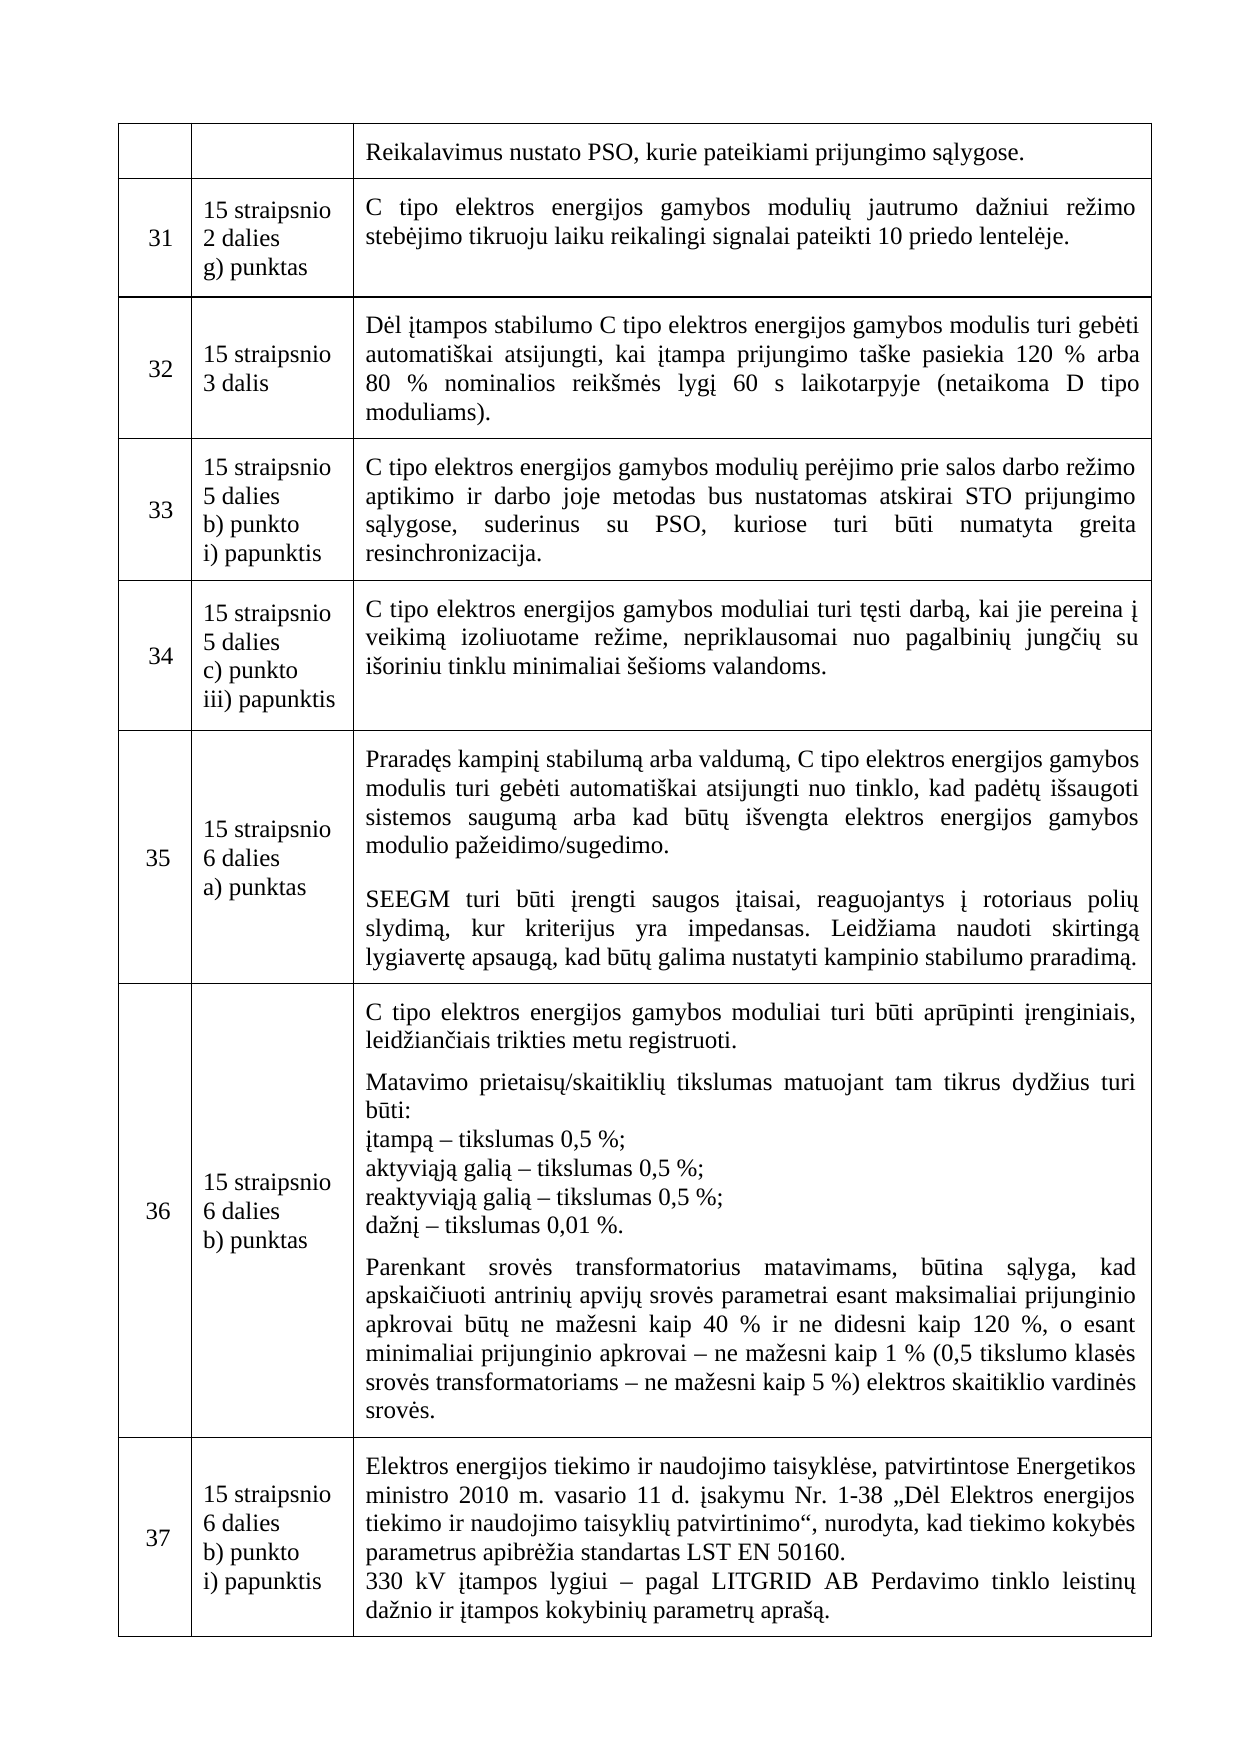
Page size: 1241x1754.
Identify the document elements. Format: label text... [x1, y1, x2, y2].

table_cell 15 straipsnio 6 dalies a) punktas [192, 731, 353, 983]
table_cell 34 [119, 581, 191, 730]
table_cell 15 straipsnio 3 dalis [192, 298, 353, 438]
table_cell 31 [119, 179, 191, 296]
table_cell Praradęs kampinį stabilumą arba valdumą, C tipo elektros energijos gamybos modulis turi gebėti automatiškai atsijungti nuo tinklo, kad padėtų išsaugoti sistemos saugumą arba kad būtų išvengta elektros energijos gamybos modulio pažeidimo/sugedimo. SEEGM turi būti įrengti saugos įtaisai, reaguojantys į rotoriaus polių slydimą, kur kriterijus yra impedansas. Leidžiama naudoti skirtingą lygiavertę apsaugą, kad būtų galima nustatyti kampinio stabilumo praradimą. [354, 731, 1151, 983]
table_cell 32 [119, 298, 191, 438]
table_cell 36 [119, 984, 191, 1437]
table_cell C tipo elektros energijos gamybos modulių perėjimo prie salos darbo režimo aptikimo ir darbo joje metodas bus nustatomas atskirai STO prijungimo sąlygose, suderinus su PSO, kuriose turi būti numatyta greita resinchronizacija. [354, 439, 1151, 579]
table_cell 35 [119, 731, 191, 983]
table_cell Reikalavimus nustato PSO, kurie pateikiami prijungimo sąlygose. [354, 124, 1151, 178]
table_cell Dėl įtampos stabilumo C tipo elektros energijos gamybos modulis turi gebėti automatiškai atsijungti, kai įtampa prijungimo taške pasiekia 120 % arba 80 % nominalios reikšmės lygį 60 s laikotarpyje (netaikoma D tipo moduliams). [354, 298, 1151, 438]
table_cell [192, 124, 353, 178]
table_cell 15 straipsnio 5 dalies b) punkto i) papunktis [192, 439, 353, 579]
table_cell 15 straipsnio 6 dalies b) punkto i) papunktis [192, 1438, 353, 1636]
table_cell 15 straipsnio 6 dalies b) punktas [192, 984, 353, 1437]
table_cell 37 [119, 1438, 191, 1636]
table_cell Elektros energijos tiekimo ir naudojimo taisyklėse, patvirtintose Energetikos ministro 2010 m. vasario 11 d. įsakymu Nr. 1-38 „Dėl Elektros energijos tiekimo ir naudojimo taisyklių patvirtinimo“, nurodyta, kad tiekimo kokybės parametrus apibrėžia standartas LST EN 50160. 330 kV įtampos lygiui – pagal LITGRID AB Perdavimo tinklo leistinų dažnio ir įtampos kokybinių parametrų aprašą. [354, 1438, 1151, 1636]
table_cell 33 [119, 439, 191, 579]
table_cell [119, 124, 191, 178]
table_cell 15 straipsnio 5 dalies c) punkto iii) papunktis [192, 581, 353, 730]
table_cell C tipo elektros energijos gamybos modulių jautrumo dažniui režimo stebėjimo tikruoju laiku reikalingi signalai pateikti 10 priedo lentelėje. [354, 179, 1151, 296]
table_cell C tipo elektros energijos gamybos moduliai turi tęsti darbą, kai jie pereina į veikimą izoliuotame režime, nepriklausomai nuo pagalbinių jungčių su išoriniu tinklu minimaliai šešioms valandoms. [354, 581, 1151, 730]
table_cell C tipo elektros energijos gamybos moduliai turi būti aprūpinti įrenginiais, leidžiančiais trikties metu registruoti. Matavimo prietaisų/skaitiklių tikslumas matuojant tam tikrus dydžius turi būti: įtampą – tikslumas 0,5 %; aktyviąją galią – tikslumas 0,5 %; reaktyviąją galią – tikslumas 0,5 %; dažnį – tikslumas 0,01 %. Parenkant srovės transformatorius matavimams, būtina sąlyga, kad apskaičiuoti antrinių apvijų srovės parametrai esant maksimaliai prijunginio apkrovai būtų ne mažesni kaip 40 % ir ne didesni kaip 120 %, o esant minimaliai prijunginio apkrovai – ne mažesni kaip 1 % (0,5 tikslumo klasės srovės transformatoriams – ne mažesni kaip 5 %) elektros skaitiklio vardinės srovės. [354, 984, 1151, 1437]
table_cell 15 straipsnio 2 dalies g) punktas [192, 179, 353, 296]
